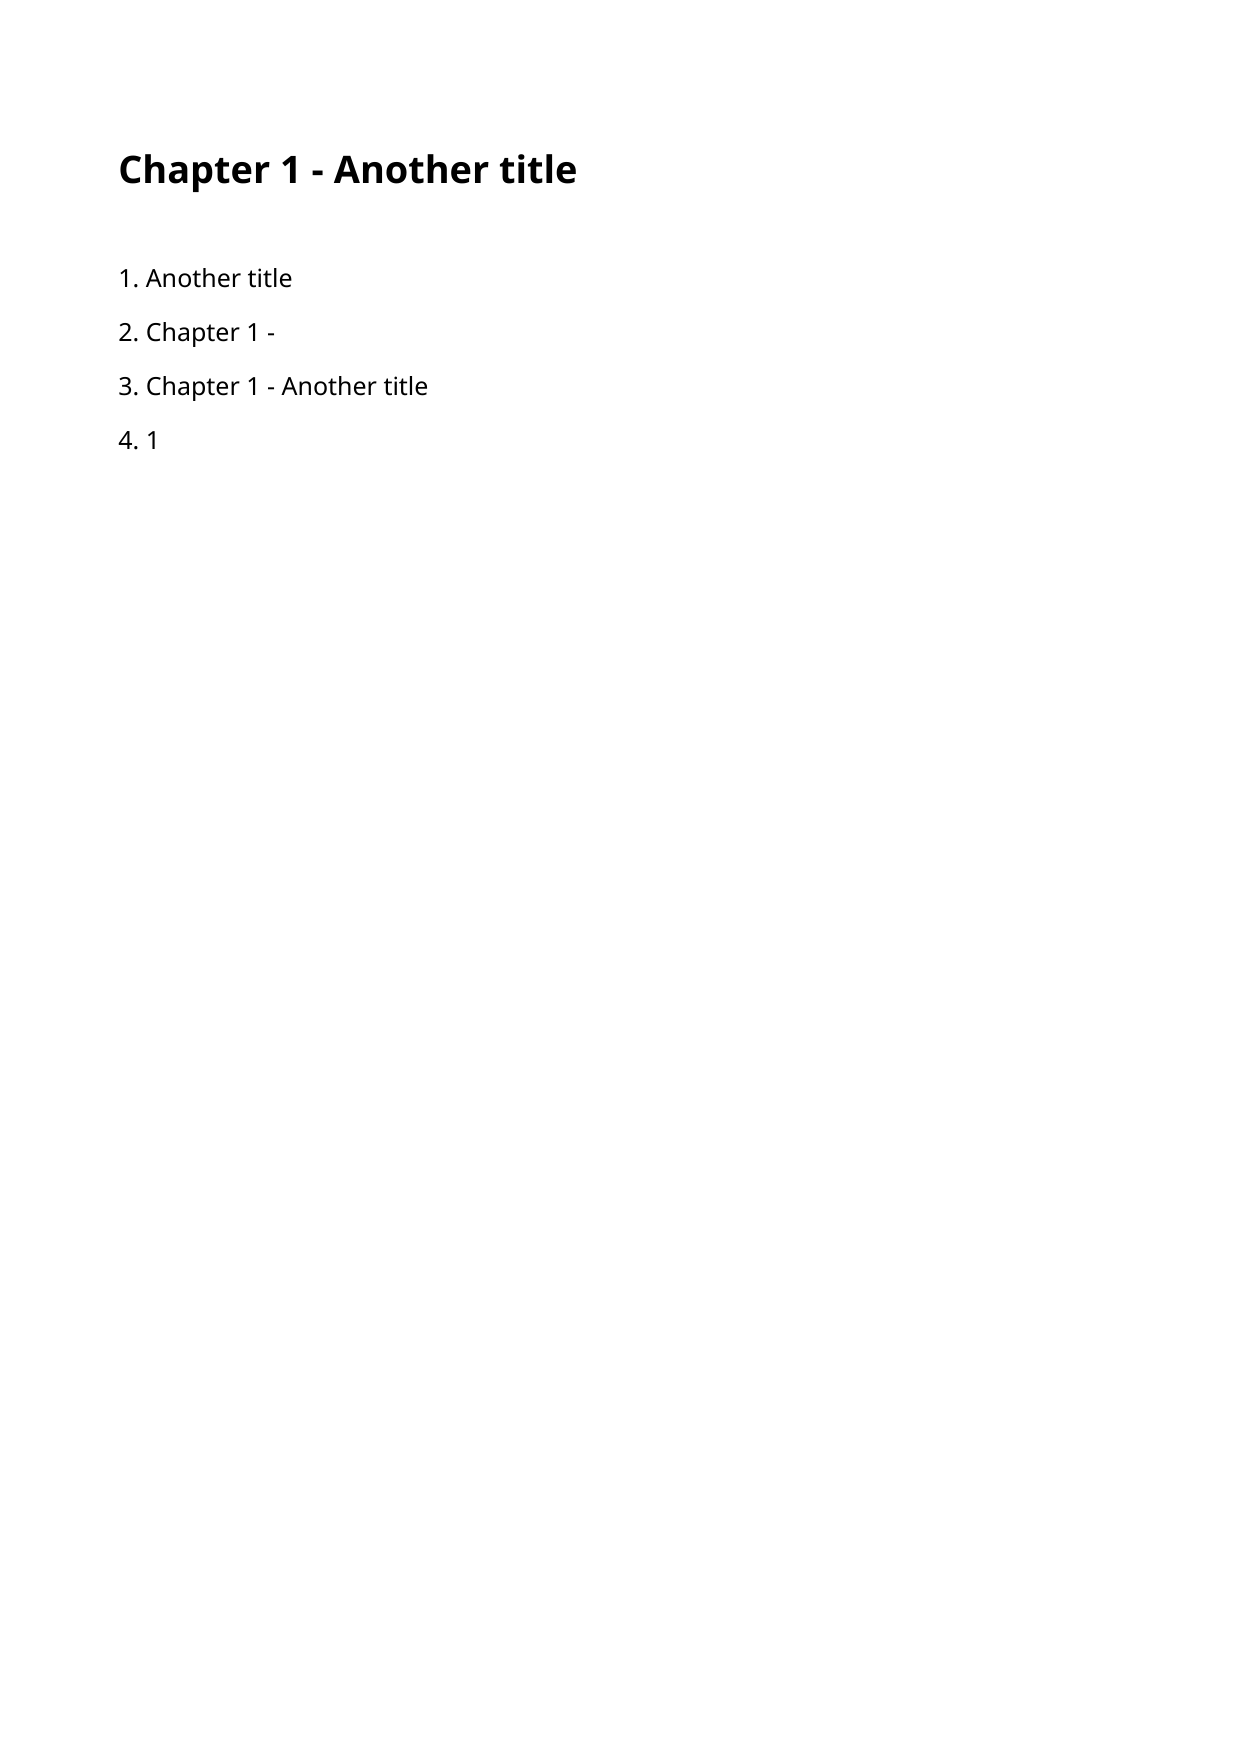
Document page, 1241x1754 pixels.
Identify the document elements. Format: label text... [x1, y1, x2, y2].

text 4. 1 [118, 422, 1122, 456]
text 3. Chapter 1 - Another title [118, 368, 1122, 403]
text 1. Another title [118, 261, 1122, 295]
text 2. Chapter 1 - [118, 315, 1122, 349]
subtitle Another title [118, 143, 1122, 195]
